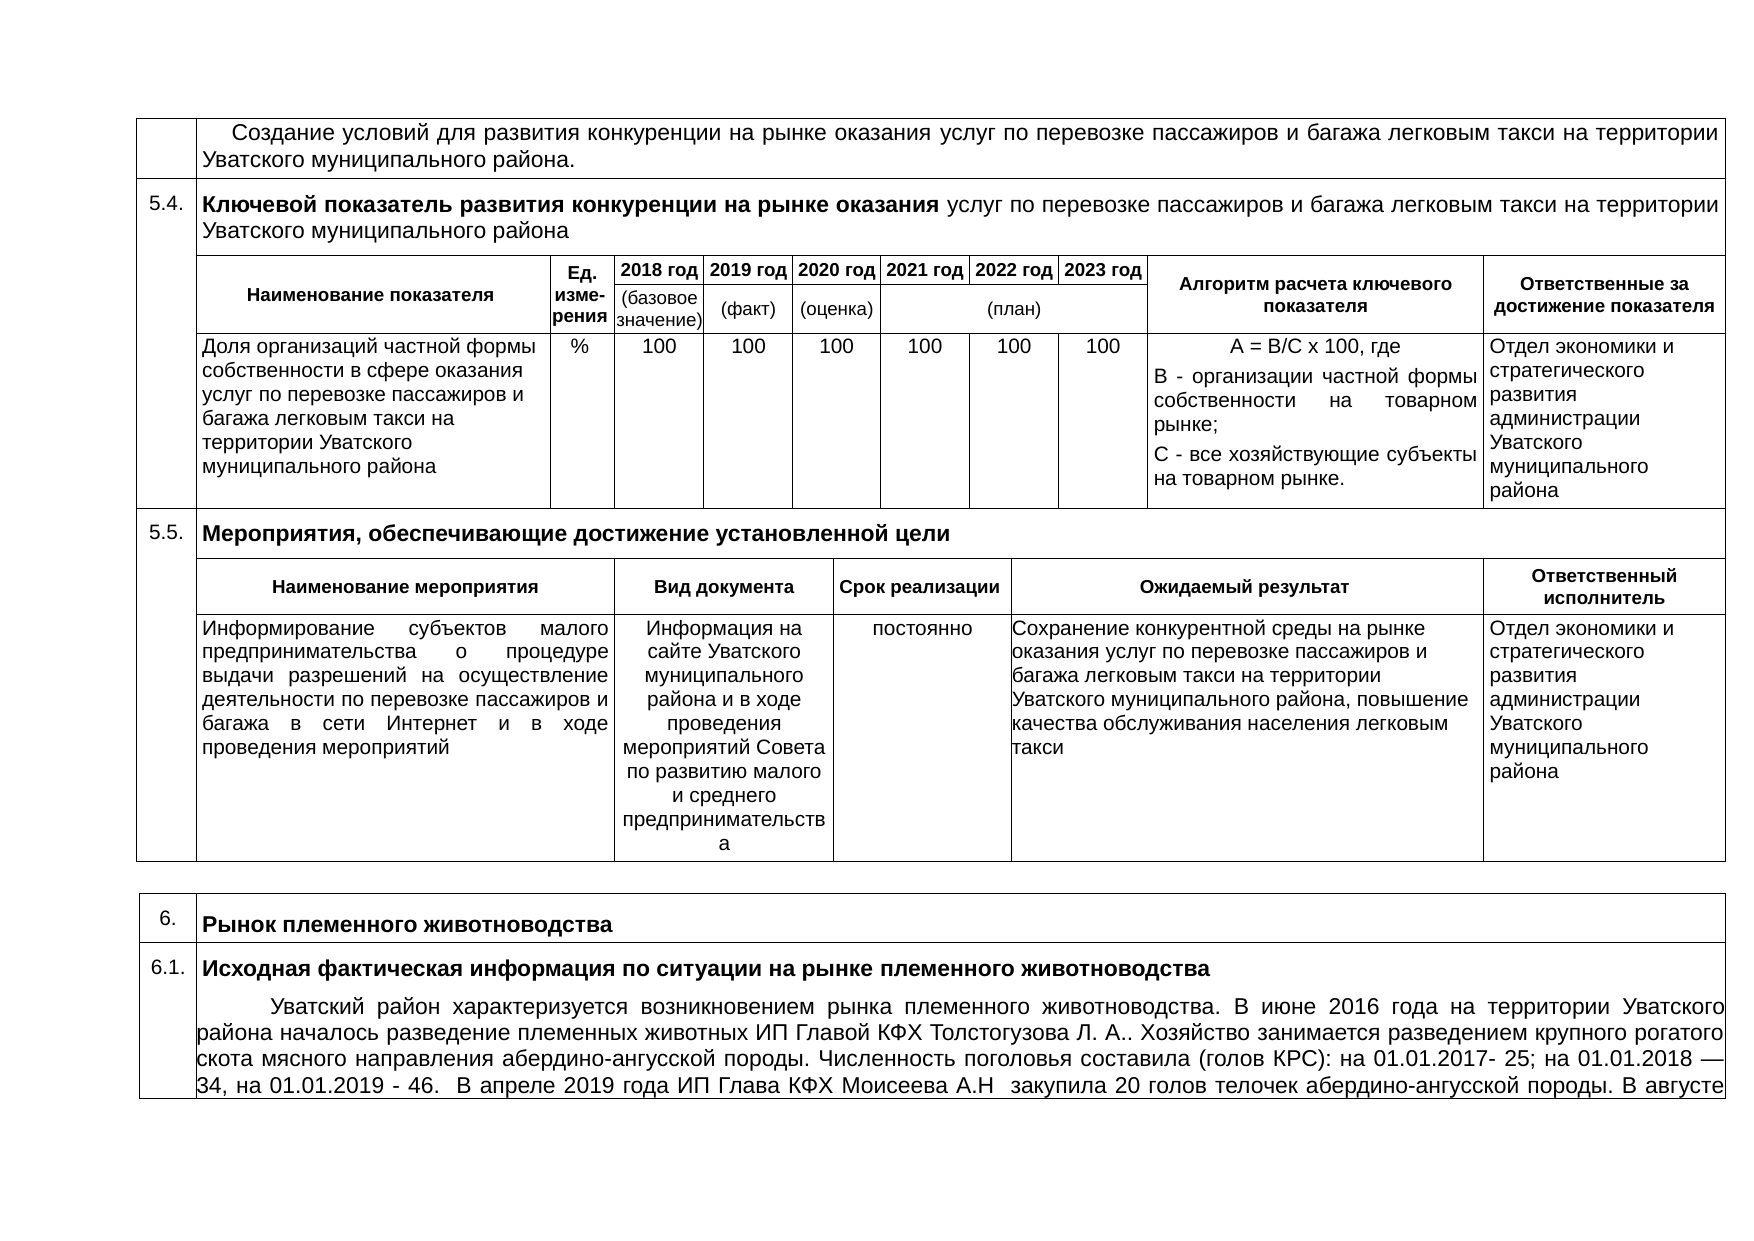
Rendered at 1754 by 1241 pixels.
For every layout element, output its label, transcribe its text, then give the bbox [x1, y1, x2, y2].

table_cell Информирование субъектов малого предпринимательства о процедуре выдачи разрешений на осуществление деятельности по перевозке пассажиров и багажа в сети Интернет и в ходе проведения мероприятий [197, 615, 614, 861]
table_cell Доля организаций частной формы собственности в сфере оказания услуг по перевозке пассажиров и багажа легковым такси на территории Уватского муниципального района [197, 334, 550, 507]
table_cell 6.1. [140, 943, 196, 1098]
table_cell Информация на сайте Уватского муниципального района и в ходе проведения мероприятий Совета по развитию малого и среднего предпринимательства [615, 615, 833, 861]
table_header Рынок племенного животноводства [197, 894, 1725, 942]
table_header 6. [140, 894, 196, 942]
table_cell (базовое значение) [615, 285, 703, 333]
table_cell Наименование показателя [197, 256, 550, 333]
table_cell 100 [615, 334, 703, 507]
table_cell Ед. изме-рения [551, 256, 614, 333]
table_cell Исходная фактическая информация по ситуации на рынке племенного животноводства Уватский район характеризуется возникновением рынка племенного животноводства. В июне 2016 года на территории Уватского района началось разведение племенных животных ИП Главой КФХ Толстогузова Л. А.. Хозяйство занимается разведением крупного рогатого скота мясного направления абердино-ангусской породы. Численность поголовья составила (голов КРС): на 01.01.2017- 25; на 01.01.2018 — 34, на 01.01.2019 - 46. В апреле 2019 года ИП Глава КФХ Моисеева А.Н закупила 20 голов телочек абердино-ангусской породы. В августе [197, 943, 1725, 1098]
table_cell Вид документа [615, 559, 833, 614]
table_cell Алгоритм расчета ключевого показателя [1148, 256, 1483, 333]
table_cell 5.4. [137, 179, 196, 507]
table_cell Ответственный исполнитель [1484, 559, 1725, 614]
table_cell % [551, 334, 614, 507]
table_cell Ключевой показатель развития конкуренции на рынке оказания услуг по перевозке пассажиров и багажа легковым такси на территории Уватского муниципального района [197, 179, 1725, 255]
table_cell 2020 год [793, 256, 880, 283]
table_cell Отдел экономики и стратегического развития администрации Уватского муниципального района [1484, 334, 1725, 507]
table_cell 100 [881, 334, 969, 507]
table_cell (план) [881, 285, 1147, 333]
table_cell Наименование мероприятия [197, 559, 614, 614]
table_cell А = В/С х 100, где В - организации частной формы собственности на товарном рынке; С - все хозяйствующие субъекты на товарном рынке. [1148, 334, 1483, 507]
table_cell 100 [704, 334, 792, 507]
table_cell 100 [970, 334, 1058, 507]
table_cell Мероприятия, обеспечивающие достижение установленной цели [197, 509, 1725, 558]
table_cell 100 [793, 334, 880, 507]
table_cell 100 [1059, 334, 1147, 507]
table_cell [137, 119, 196, 178]
table_cell (факт) [704, 285, 792, 333]
table_cell Ответственные за достижение показателя [1484, 256, 1725, 333]
table_cell Создание условий для развития конкуренции на рынке оказания услуг по перевозке пассажиров и багажа легковым такси на территории Уватского муниципального района. [197, 119, 1725, 178]
table_cell 2018 год [615, 256, 703, 283]
table_cell 2022 год [970, 256, 1058, 283]
table_cell Ожидаемый результат [1012, 559, 1483, 614]
table_cell Отдел экономики и стратегического развития администрации Уватского муниципального района [1484, 615, 1725, 861]
table_cell Сохранение конкурентной среды на рынке оказания услуг по перевозке пассажиров и багажа легковым такси на территории Уватского муниципального района, повышение качества обслуживания населения легковым такси [1012, 615, 1483, 861]
table_cell Срок реализации [834, 559, 1011, 614]
table_cell 2023 год [1059, 256, 1147, 283]
table_cell 5.5. [137, 509, 196, 861]
table_cell (оценка) [793, 285, 880, 333]
table_cell 2021 год [881, 256, 969, 283]
table_cell 2019 год [704, 256, 792, 283]
table_cell постоянно [834, 615, 1011, 861]
